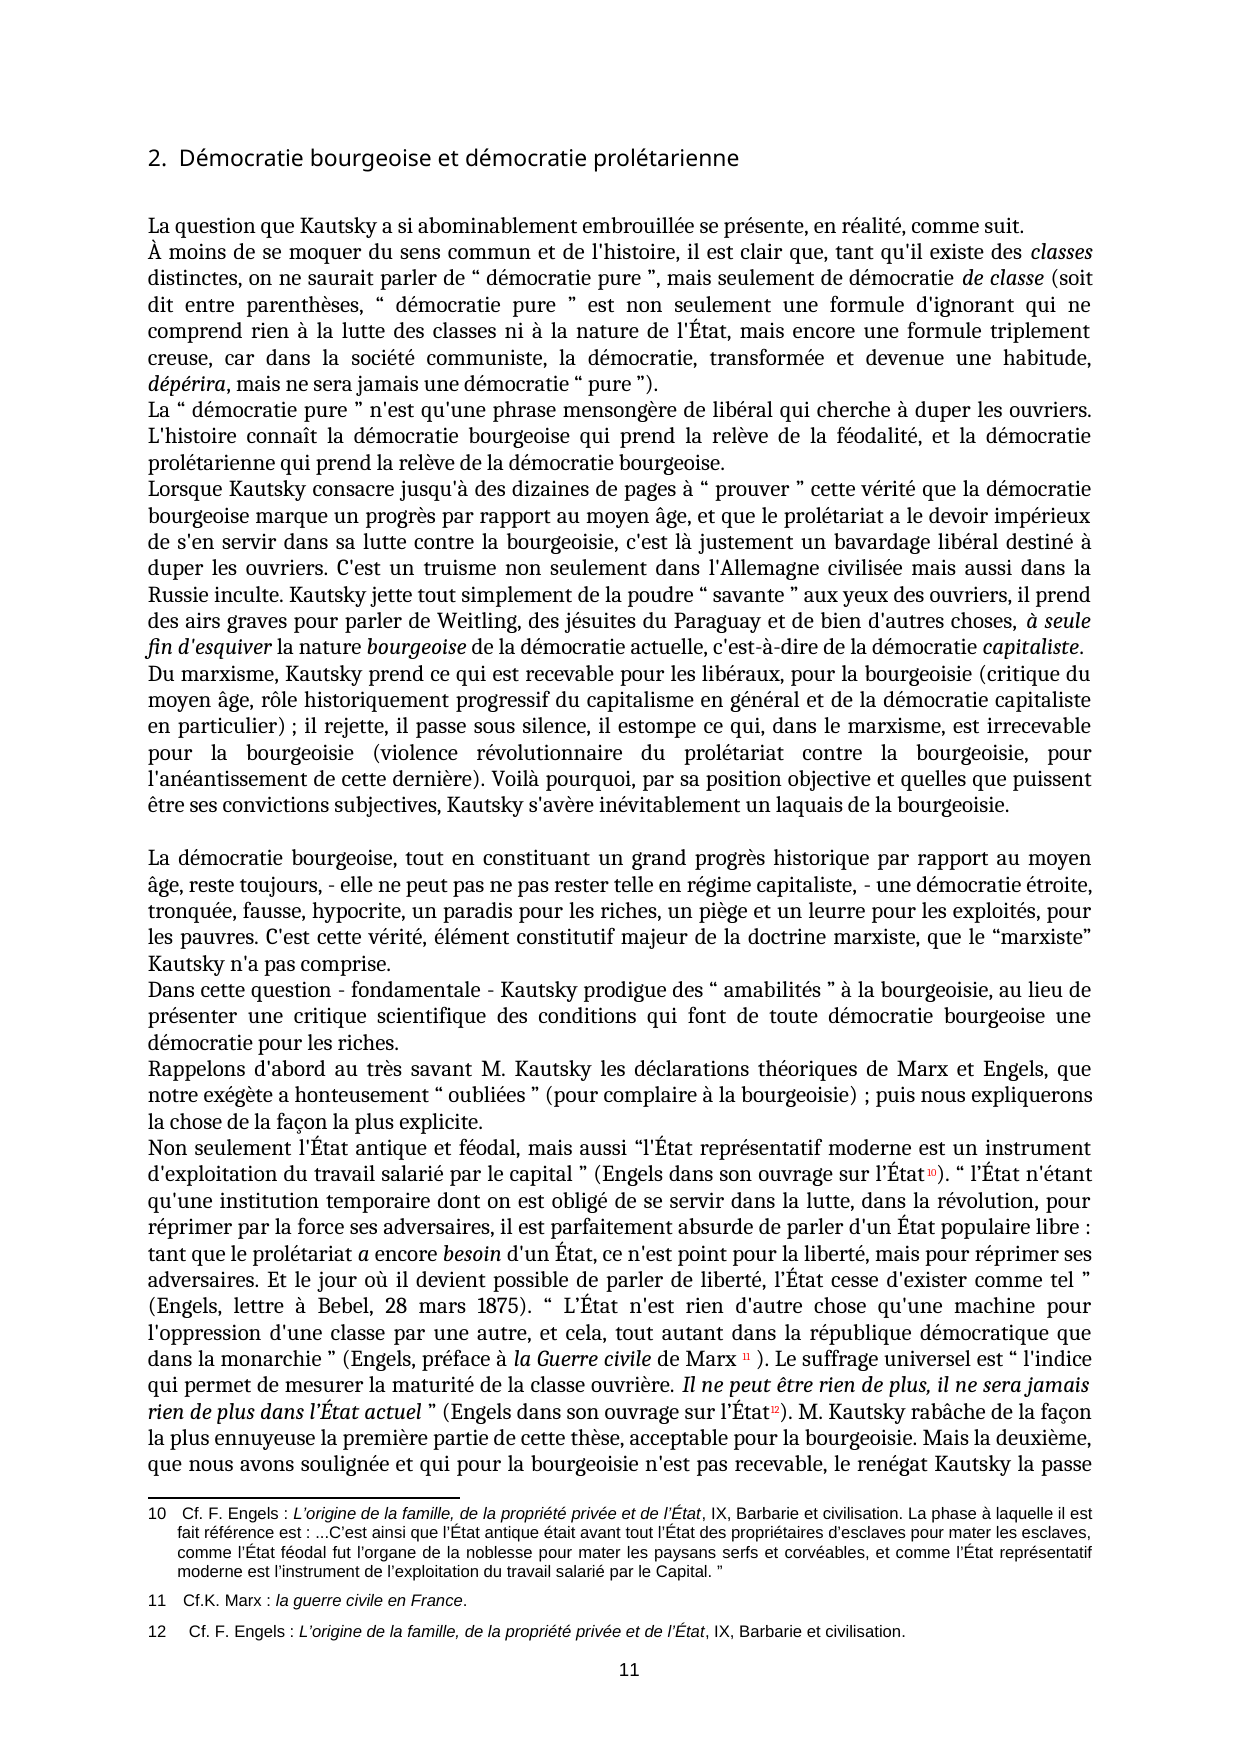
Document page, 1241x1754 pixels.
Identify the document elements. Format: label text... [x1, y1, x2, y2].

list Cf. F. Engels : L’origine de la famille, de la propriété privée et de l’État, IX, Barbarie et civilisation. La phase à laquelle il est fait référence est : ...C’est ainsi que l’État antique était avant tout l’État des propriétaires d’esclaves pour mater les esclaves, comme l’État féodal fut l’organe de la noblesse pour mater les paysans serfs et corvéables, et comme l’État représentatif moderne est l’instrument de l’exploitation du travail salarié par le Capital. ” [148, 1504, 1093, 1581]
text Non seulement l'État antique et féodal, mais aussi “l'État représentatif moderne est un instrument d'exploitation du travail salarié par le capital ” (Engels dans son ouvrage sur l’État). “ l’État n'étant qu'une institution temporaire dont on est obligé de se servir dans la lutte, dans la révolution, pour réprimer par la force ses adversaires, il est parfaitement absurde de parler d'un État populaire libre : tant que le prolétariat a encore besoin d'un État, ce n'est point pour la liberté, mais pour réprimer ses adversaires. Et le jour où il devient possible de parler de liberté, l’État cesse d'exister comme tel ” (Engels, lettre à Bebel, 28 mars 1875). “ L’État n'est rien d'autre chose qu'une machine pour l'oppression d'une classe par une autre, et cela, tout autant dans la république démocratique que dans la monarchie ” (Engels, préface à la Guerre civile de Marx ). Le suffrage universel est “ l'indice qui permet de mesurer la maturité de la classe ouvrière. Il ne peut être rien de plus, il ne sera jamais rien de plus dans l’État actuel ” (Engels dans son ouvrage sur l’État). M. Kautsky rabâche de la façon la plus ennuyeuse la première partie de cette thèse, acceptable pour la bourgeoisie. Mais la deuxième, que nous avons soulignée et qui pour la bourgeoisie n'est pas recevable, le renégat Kautsky la passe [148, 1135, 1093, 1477]
text À moins de se moquer du sens commun et de l'histoire, il est clair que, tant qu'il existe des classes distinctes, on ne saurait parler de “ démocratie pure ”, mais seulement de démocratie de classe (soit dit entre parenthèses, “ démocratie pure ” est non seulement une formule d'ignorant qui ne comprend rien à la lutte des classes ni à la nature de l'État, mais encore une formule triplement creuse, car dans la société communiste, la démocratie, transformée et devenue une habitude, dépérira, mais ne sera jamais une démocratie “ pure ”). [148, 239, 1093, 397]
list Cf. F. Engels : L’origine de la famille, de la propriété privée et de l’État, IX, Barbarie et civilisation. [148, 1617, 1093, 1641]
text Dans cette question ‑ fondamentale ‑ Kautsky prodigue des “ amabilités ” à la bourgeoisie, au lieu de présenter une critique scientifique des conditions qui font de toute démocratie bourgeoise une démocratie pour les riches. [148, 977, 1093, 1056]
subtitle 2. Démocratie bourgeoise et démocratie prolétarienne [148, 142, 1093, 174]
list Cf.K. Marx : la guerre civile en France. [148, 1587, 1093, 1611]
text Du marxisme, Kautsky prend ce qui est recevable pour les libéraux, pour la bourgeoisie (critique du moyen âge, rôle historiquement progressif du capitalisme en général et de la démocratie capitaliste en particulier) ; il rejette, il passe sous silence, il estompe ce qui, dans le marxisme, est irrecevable pour la bourgeoisie (violence révolutionnaire du prolétariat contre la bourgeoisie, pour l'anéantissement de cette dernière). Voilà pourquoi, par sa position objective et quelles que puissent être ses convictions subjectives, Kautsky s'avère inévitablement un laquais de la bourgeoisie. [148, 661, 1093, 819]
text La démocratie bourgeoise, tout en constituant un grand progrès historique par rapport au moyen âge, reste toujours, ‑ elle ne peut pas ne pas rester telle en régime capitaliste, ‑ une démocratie étroite, tronquée, fausse, hypocrite, un paradis pour les riches, un piège et un leurre pour les exploités, pour les pauvres. C'est cette vérité, élément constitutif majeur de la doctrine marxiste, que le “marxiste” Kautsky n'a pas comprise. [148, 845, 1093, 977]
text Rappelons d'abord au très savant M. Kautsky les déclarations théoriques de Marx et Engels, que notre exégète a honteusement “ oubliées ” (pour complaire à la bourgeoisie) ; puis nous expliquerons la chose de la façon la plus explicite. [148, 1056, 1093, 1135]
text La question que Kautsky a si abominablement embrouillée se présente, en réalité, comme suit. [148, 212, 1093, 239]
text La “ démocratie pure ” n'est qu'une phrase mensongère de libéral qui cherche à duper les ouvriers. L'histoire connaît la démocratie bourgeoise qui prend la relève de la féodalité, et la démocratie prolétarienne qui prend la relève de la démocratie bourgeoise. [148, 397, 1093, 476]
text Lorsque Kautsky consacre jusqu'à des dizaines de pages à “ prouver ” cette vérité que la démocratie bourgeoise marque un progrès par rapport au moyen âge, et que le prolétariat a le devoir impérieux de s'en servir dans sa lutte contre la bourgeoisie, c'est là justement un bavardage libéral destiné à duper les ouvriers. C'est un truisme non seulement dans l'Allemagne civilisée mais aussi dans la Russie inculte. Kautsky jette tout simplement de la poudre “ savante ” aux yeux des ouvriers, il prend des airs graves pour parler de Weitling, des jésuites du Paraguay et de bien d'autres choses, à seule fin d'esquiver la nature bourgeoise de la démocratie actuelle, c'est‑à‑dire de la démocratie capitaliste. [148, 476, 1093, 661]
